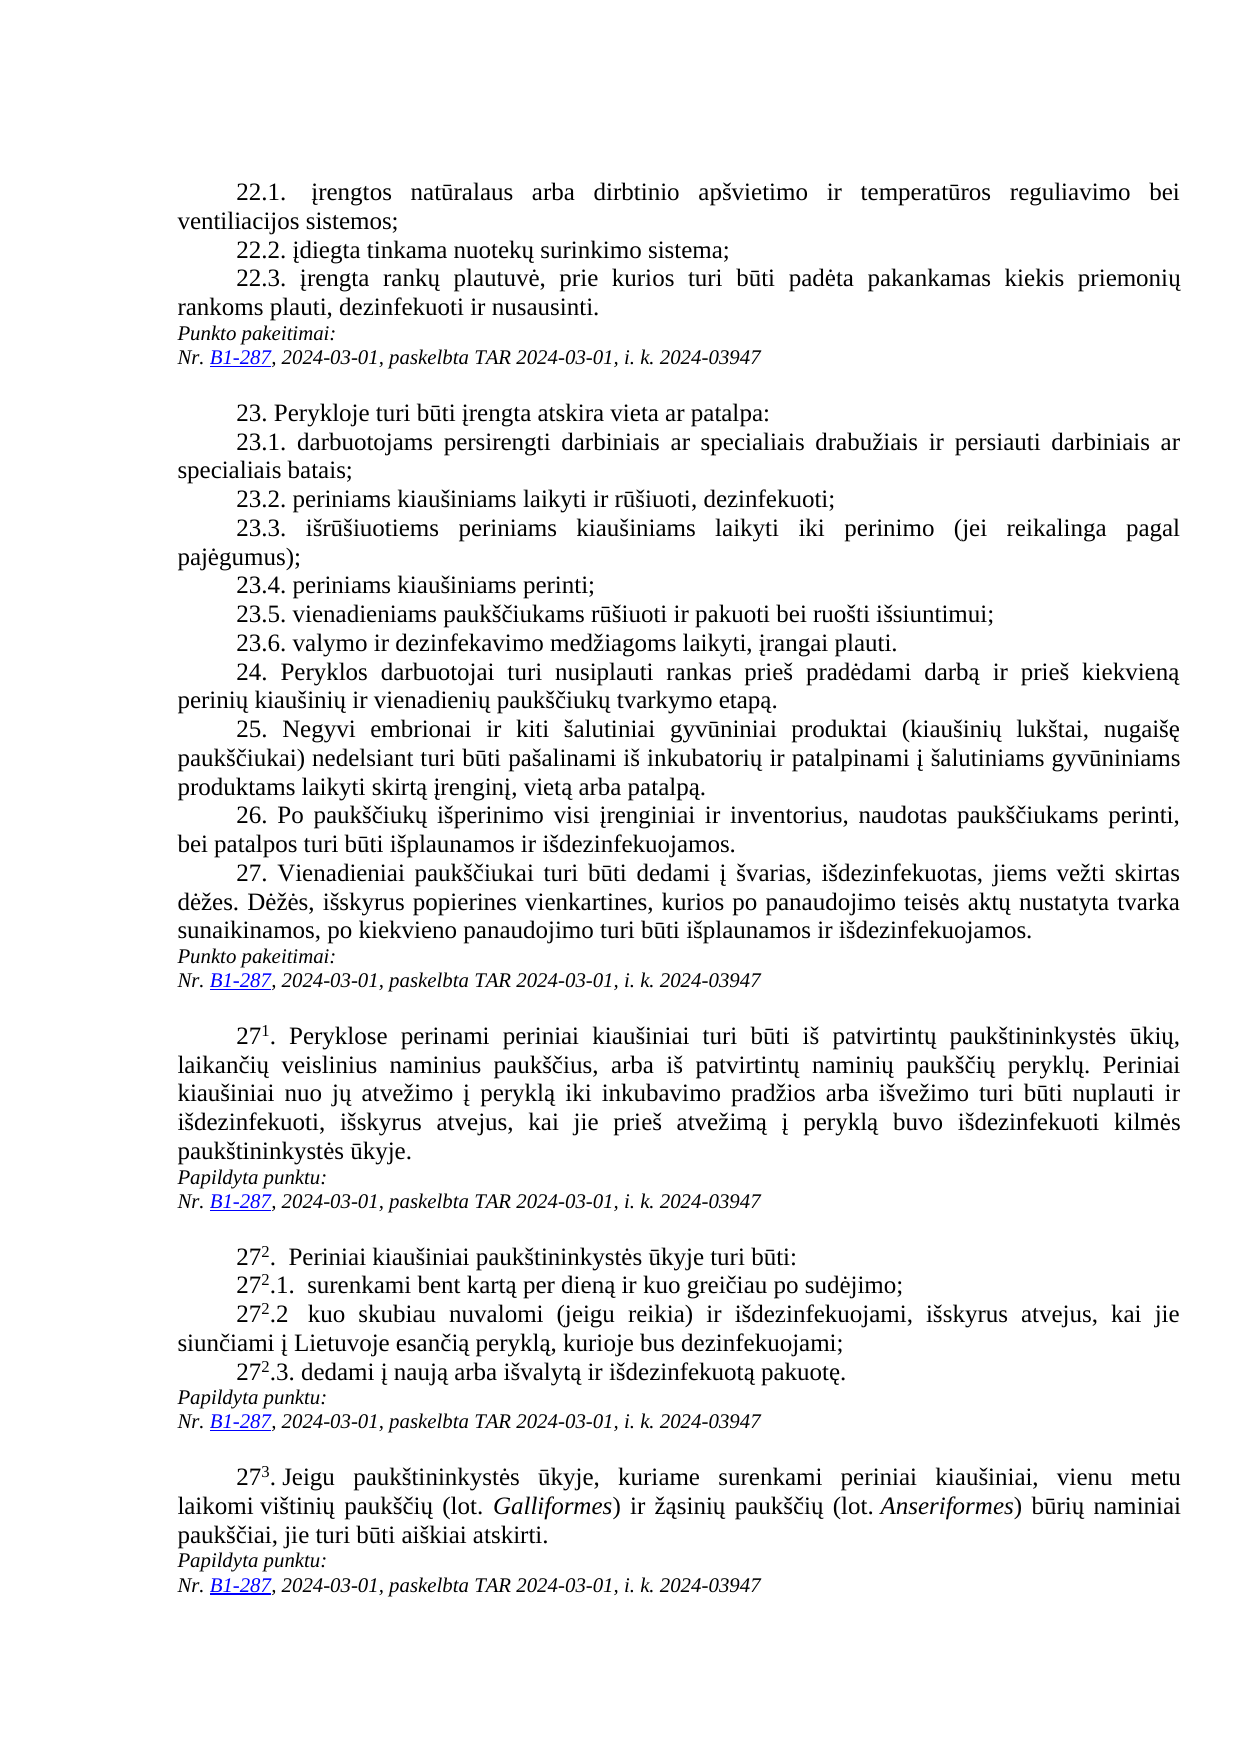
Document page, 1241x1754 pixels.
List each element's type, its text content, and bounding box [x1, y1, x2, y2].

text 23.6. valymo ir dezinfekavimo medžiagoms laikyti, įrangai plauti. [177, 628, 1181, 657]
text 26. Po paukščiukų išperinimo visi įrenginiai ir inventorius, naudotas paukščiukams perinti, bei patalpos turi būti išplaunamos ir išdezinfekuojamos. [177, 800, 1181, 858]
text Nr. B1-287, 2024-03-01, paskelbta TAR 2024-03-01, i. k. 2024-03947 [177, 345, 1181, 369]
text 23.5. vienadieniams paukščiukams rūšiuoti ir pakuoti bei ruošti išsiuntimui; [177, 599, 1181, 628]
text 273. Jeigu paukštininkystės ūkyje, kuriame surenkami periniai kiaušiniai, vienu metu laikomi vištinių paukščių (lot. Galliformes) ir žąsinių paukščių (lot. Anseriformes) būrių naminiai paukščiai, jie turi būti aiškiai atskirti. [177, 1462, 1181, 1548]
text Punkto pakeitimai: [177, 944, 1181, 968]
text Papildyta punktu: [177, 1165, 1181, 1189]
text 271. Peryklose perinami periniai kiaušiniai turi būti iš patvirtintų paukštininkystės ūkių, laikančių veislinius naminius paukščius, arba iš patvirtintų naminių paukščių peryklų. Periniai kiaušiniai nuo jų atvežimo į peryklą iki inkubavimo pradžios arba išvežimo turi būti nuplauti ir išdezinfekuoti, išskyrus atvejus, kai jie prieš atvežimą į peryklą buvo išdezinfekuoti kilmės paukštininkystės ūkyje. [177, 1021, 1181, 1165]
text Papildyta punktu: [177, 1385, 1181, 1409]
text 22.2. įdiegta tinkama nuotekų surinkimo sistema; [177, 235, 1181, 263]
text 22.1. įrengtos natūralaus arba dirbtinio apšvietimo ir temperatūros reguliavimo bei ventiliacijos sistemos; [177, 177, 1181, 235]
text 25. Negyvi embrionai ir kiti šalutiniai gyvūniniai produktai (kiaušinių lukštai, nugaišę paukščiukai) nedelsiant turi būti pašalinami iš inkubatorių ir patalpinami į šalutiniams gyvūniniams produktams laikyti skirtą įrenginį, vietą arba patalpą. [177, 714, 1181, 800]
text Nr. B1-287, 2024-03-01, paskelbta TAR 2024-03-01, i. k. 2024-03947 [177, 968, 1181, 992]
text 23.3. išrūšiuotiems periniams kiaušiniams laikyti iki perinimo (jei reikalinga pagal pajėgumus); [177, 513, 1181, 570]
text 23.1. darbuotojams persirengti darbiniais ar specialiais drabužiais ir persiauti darbiniais ar specialiais batais; [177, 427, 1181, 484]
text Nr. B1-287, 2024-03-01, paskelbta TAR 2024-03-01, i. k. 2024-03947 [177, 1409, 1181, 1433]
text Nr. B1-287, 2024-03-01, paskelbta TAR 2024-03-01, i. k. 2024-03947 [177, 1572, 1181, 1597]
text Papildyta punktu: [177, 1548, 1181, 1572]
text 27. Vienadieniai paukščiukai turi būti dedami į švarias, išdezinfekuotas, jiems vežti skirtas dėžes. Dėžės, išskyrus popierines vienkartines, kurios po panaudojimo teisės aktų nustatyta tvarka sunaikinamos, po kiekvieno panaudojimo turi būti išplaunamos ir išdezinfekuojamos. [177, 858, 1181, 944]
text 22.3. įrengta rankų plautuvė, prie kurios turi būti padėta pakankamas kiekis priemonių rankoms plauti, dezinfekuoti ir nusausinti. [177, 263, 1181, 321]
text 23.4. periniams kiaušiniams perinti; [177, 570, 1181, 599]
text 23.2. periniams kiaušiniams laikyti ir rūšiuoti, dezinfekuoti; [177, 484, 1181, 513]
text 272.2 kuo skubiau nuvalomi (jeigu reikia) ir išdezinfekuojami, išskyrus atvejus, kai jie siunčiami į Lietuvoje esančią peryklą, kurioje bus dezinfekuojami; [177, 1299, 1181, 1357]
text 272.1. surenkami bent kartą per dieną ir kuo greičiau po sudėjimo; [177, 1270, 1181, 1299]
text 272. Periniai kiaušiniai paukštininkystės ūkyje turi būti: [177, 1242, 1181, 1270]
text Nr. B1-287, 2024-03-01, paskelbta TAR 2024-03-01, i. k. 2024-03947 [177, 1189, 1181, 1213]
text 23. Perykloje turi būti įrengta atskira vieta ar patalpa: [177, 398, 1181, 427]
text 24. Peryklos darbuotojai turi nusiplauti rankas prieš pradėdami darbą ir prieš kiekvieną perinių kiaušinių ir vienadienių paukščiukų tvarkymo etapą. [177, 657, 1181, 714]
text Punkto pakeitimai: [177, 321, 1181, 345]
text 272.3. dedami į naują arba išvalytą ir išdezinfekuotą pakuotę. [177, 1357, 1181, 1385]
